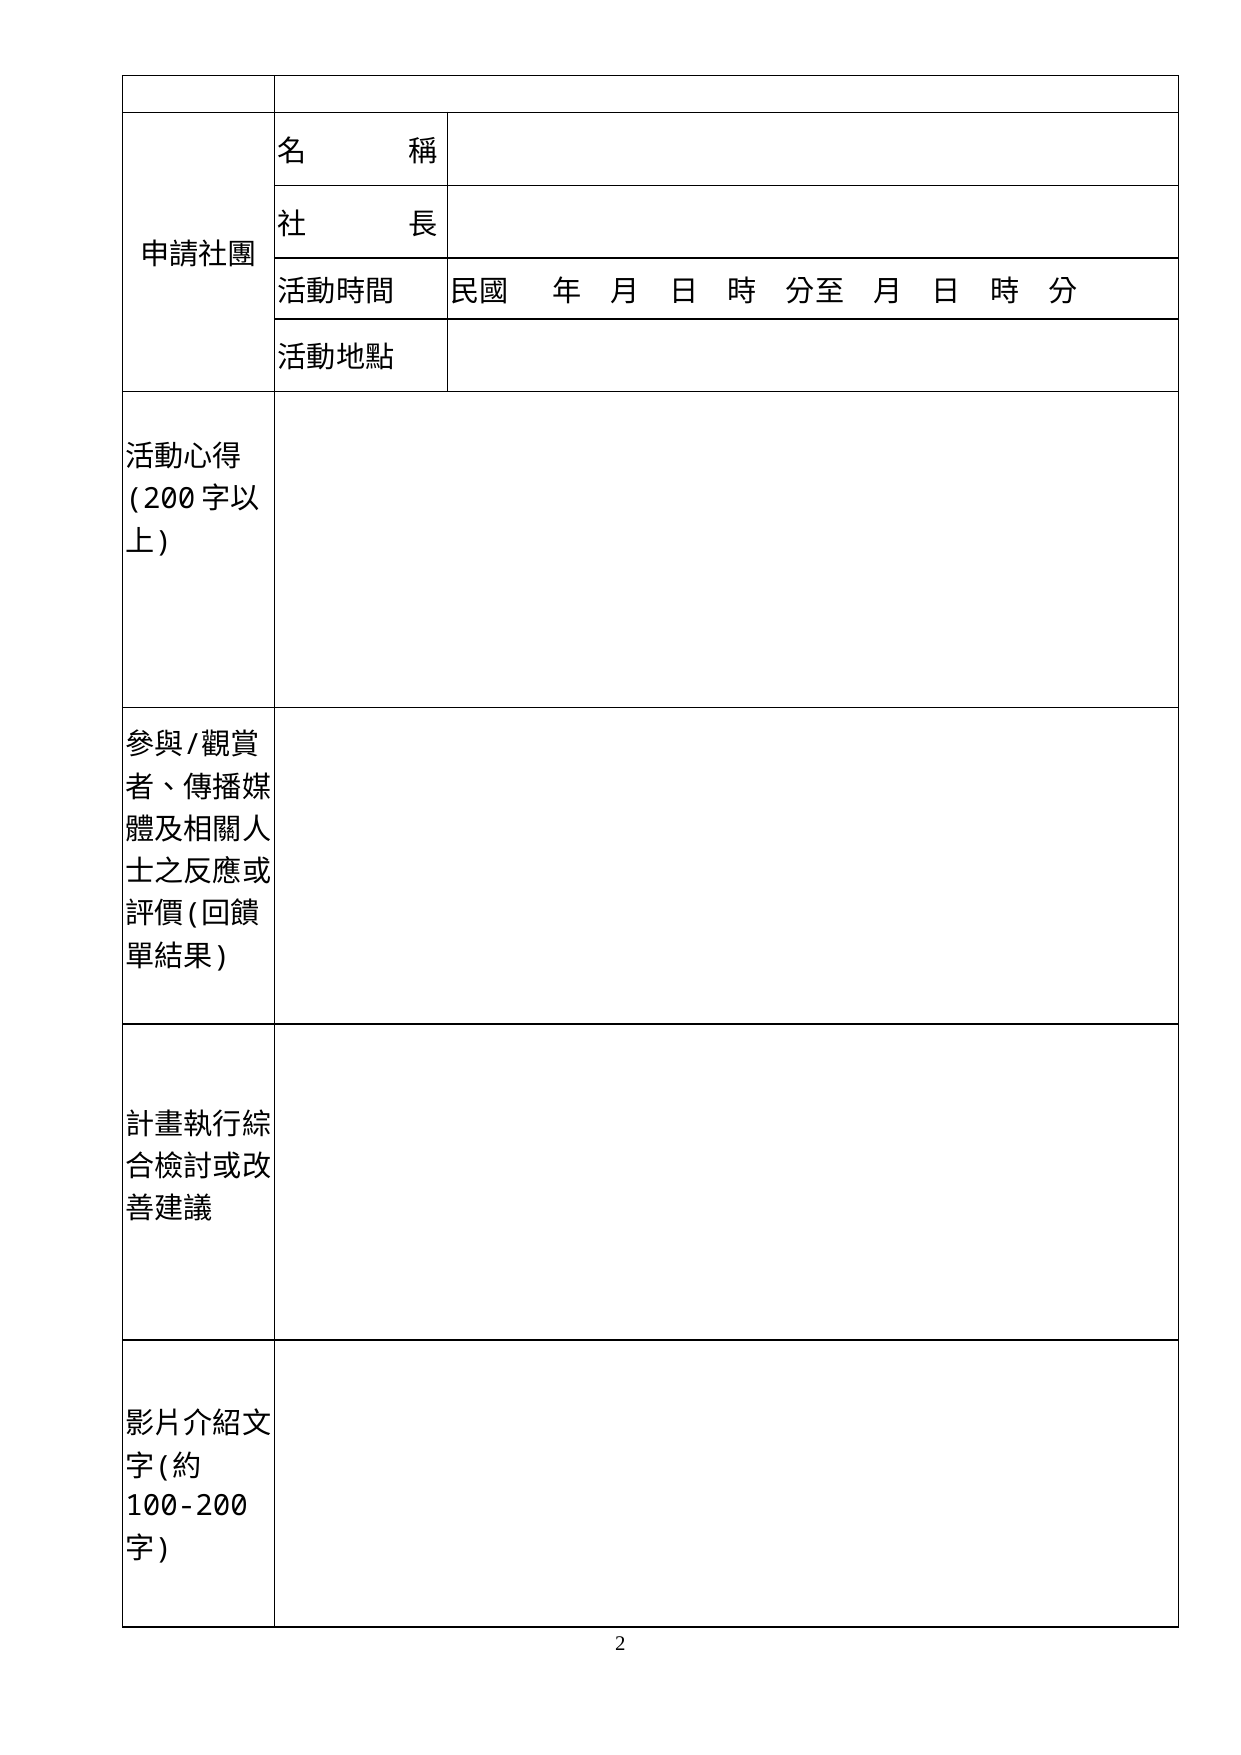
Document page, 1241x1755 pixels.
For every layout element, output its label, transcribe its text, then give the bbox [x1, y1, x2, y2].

table_cell 計畫執行綜合檢討或改善建議 [123, 1025, 274, 1339]
table_cell [275, 708, 1178, 1023]
table_cell [275, 392, 1178, 707]
table_cell 參與/觀賞者、傳播媒體及相關人士之反應或評價(回饋單結果) [123, 708, 274, 1023]
table_cell 申請社團 [123, 113, 274, 391]
table_cell 社 長 [275, 186, 447, 257]
table_cell 民國 年 月 日 時 分至 月 日 時 分 [448, 259, 1178, 318]
table_cell [275, 1341, 1178, 1626]
table_cell [448, 113, 1178, 184]
table_cell 影片介紹文字(約100-200字) [123, 1341, 274, 1626]
table_cell [448, 186, 1178, 257]
table_header [123, 76, 274, 112]
table_cell [275, 1025, 1178, 1339]
table_cell 活動時間 [275, 259, 447, 318]
table_cell [448, 320, 1178, 391]
table_header [275, 76, 1178, 112]
table_cell 名 稱 [275, 113, 447, 184]
table_cell 活動心得(200字以上) [123, 392, 274, 707]
table_cell 活動地點 [275, 320, 447, 391]
